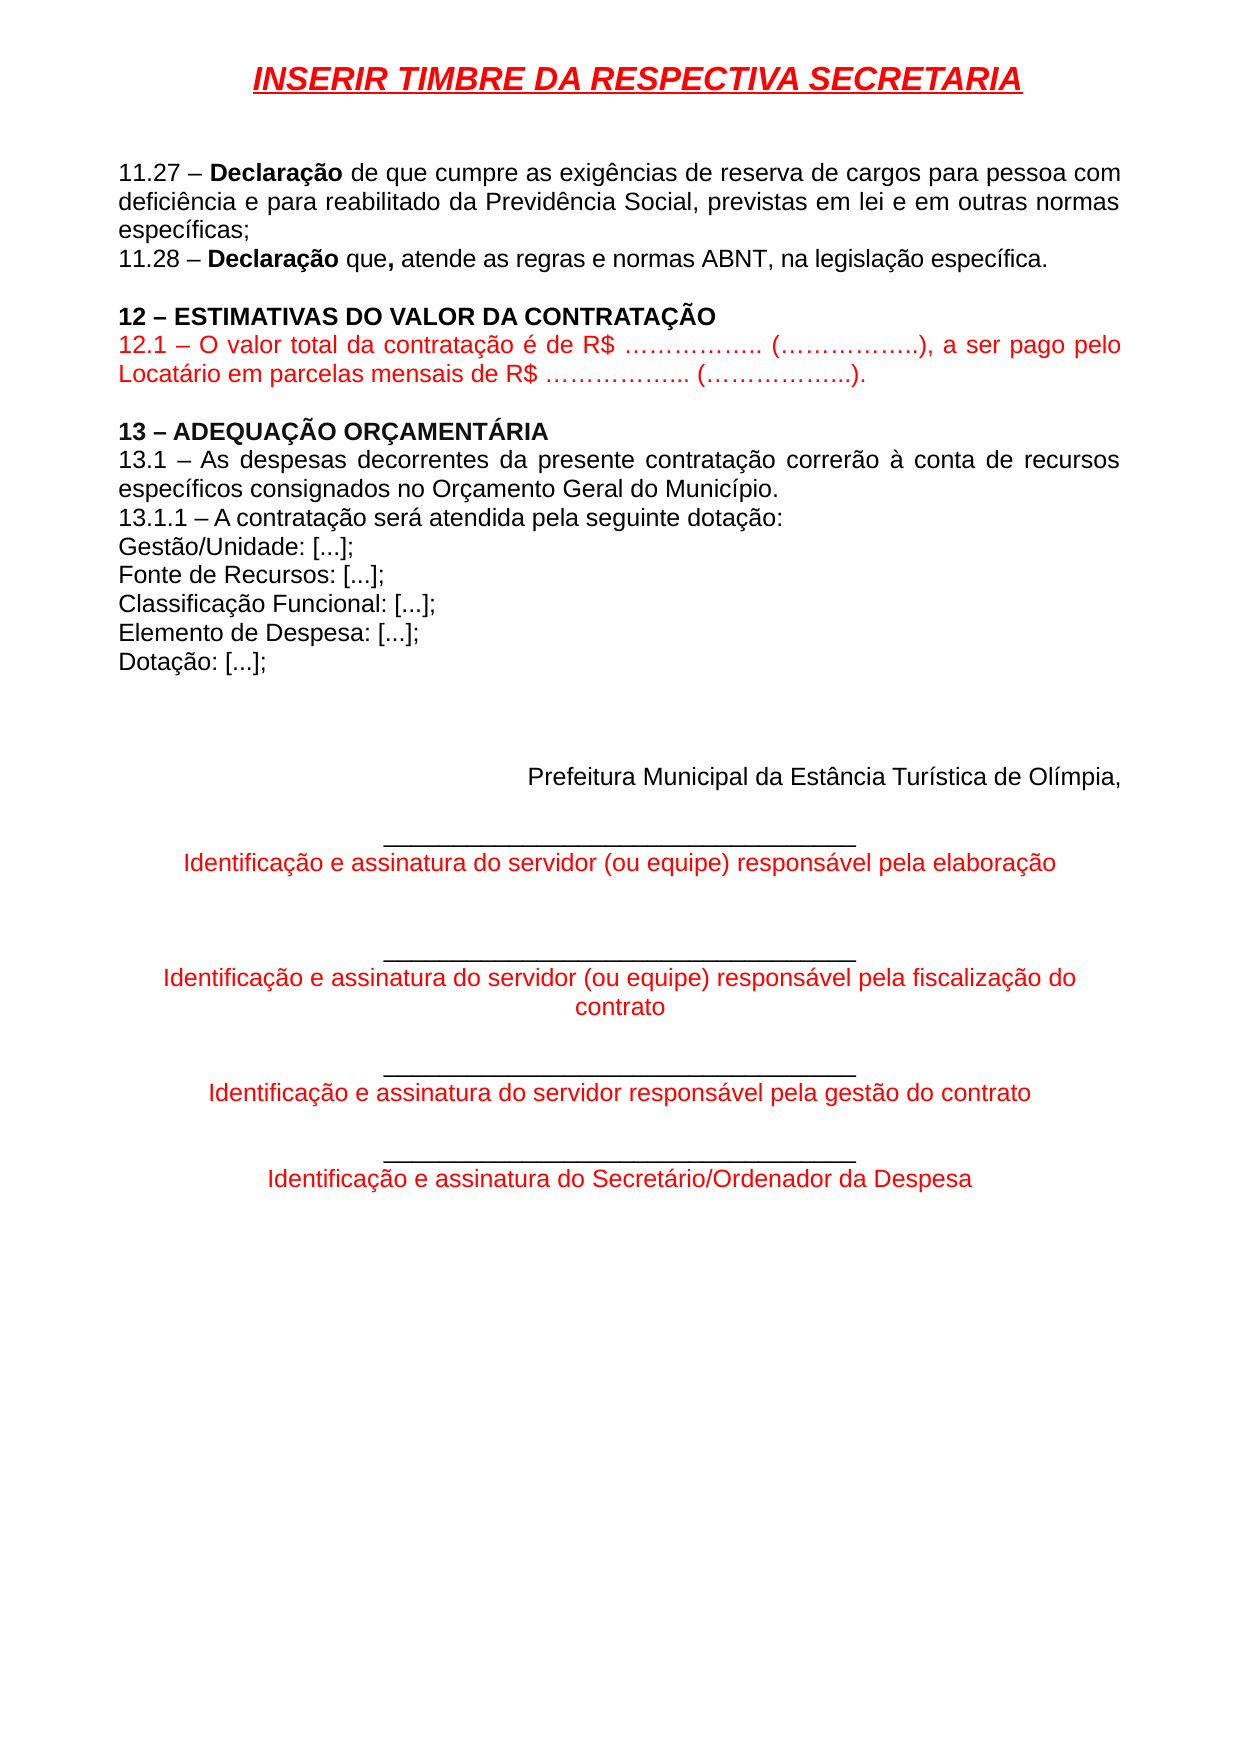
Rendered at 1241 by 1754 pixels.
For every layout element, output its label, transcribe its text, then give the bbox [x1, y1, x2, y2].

text Identificação e assinatura do Secretário/Ordenador da Despesa [118, 1164, 1122, 1193]
list Fonte de Recursos: [...]; [118, 560, 1122, 589]
text __________________________________ [118, 1135, 1122, 1164]
text Identificação e assinatura do servidor (ou equipe) responsável pela fiscalização do contrato [118, 963, 1122, 1020]
text 13 – ADEQUAÇÃO ORÇAMENTÁRIA [118, 416, 1122, 445]
text 12 – ESTIMATIVAS DO VALOR DA CONTRATAÇÃO [118, 301, 1122, 330]
list 12.1 – O valor total da contratação é de R$ …………….. (……………..), a ser pago pelo Locatário em parcelas mensais de R$ ……………... (……………...). [118, 330, 1122, 388]
list 13.1 – As despesas decorrentes da presente contratação correrão à conta de recursos específicos consignados no Orçamento Geral do Município. [118, 445, 1122, 503]
list Elemento de Despesa: [...]; [118, 618, 1122, 646]
text __________________________________ [118, 934, 1122, 963]
text 11.28 – Declaração que, atende as regras e normas ABNT, na legislação específica. [118, 244, 1122, 273]
list Classificação Funcional: [...]; [118, 589, 1122, 618]
list Gestão/Unidade: [...]; [118, 531, 1122, 560]
text Identificação e assinatura do servidor (ou equipe) responsável pela elaboração [118, 848, 1122, 876]
text __________________________________ [118, 1049, 1122, 1078]
text __________________________________ [118, 819, 1122, 848]
text 11.27 – Declaração de que cumpre as exigências de reserva de cargos para pessoa com deficiência e para reabilitado da Previdência Social, previstas em lei e em outras normas específicas; [118, 158, 1122, 244]
text Prefeitura Municipal da Estância Turística de Olímpia, [118, 761, 1122, 790]
list 13.1.1 – A contratação será atendida pela seguinte dotação: [118, 503, 1122, 531]
text Identificação e assinatura do servidor responsável pela gestão do contrato [118, 1078, 1122, 1106]
list Dotação: [...]; [118, 646, 1122, 675]
